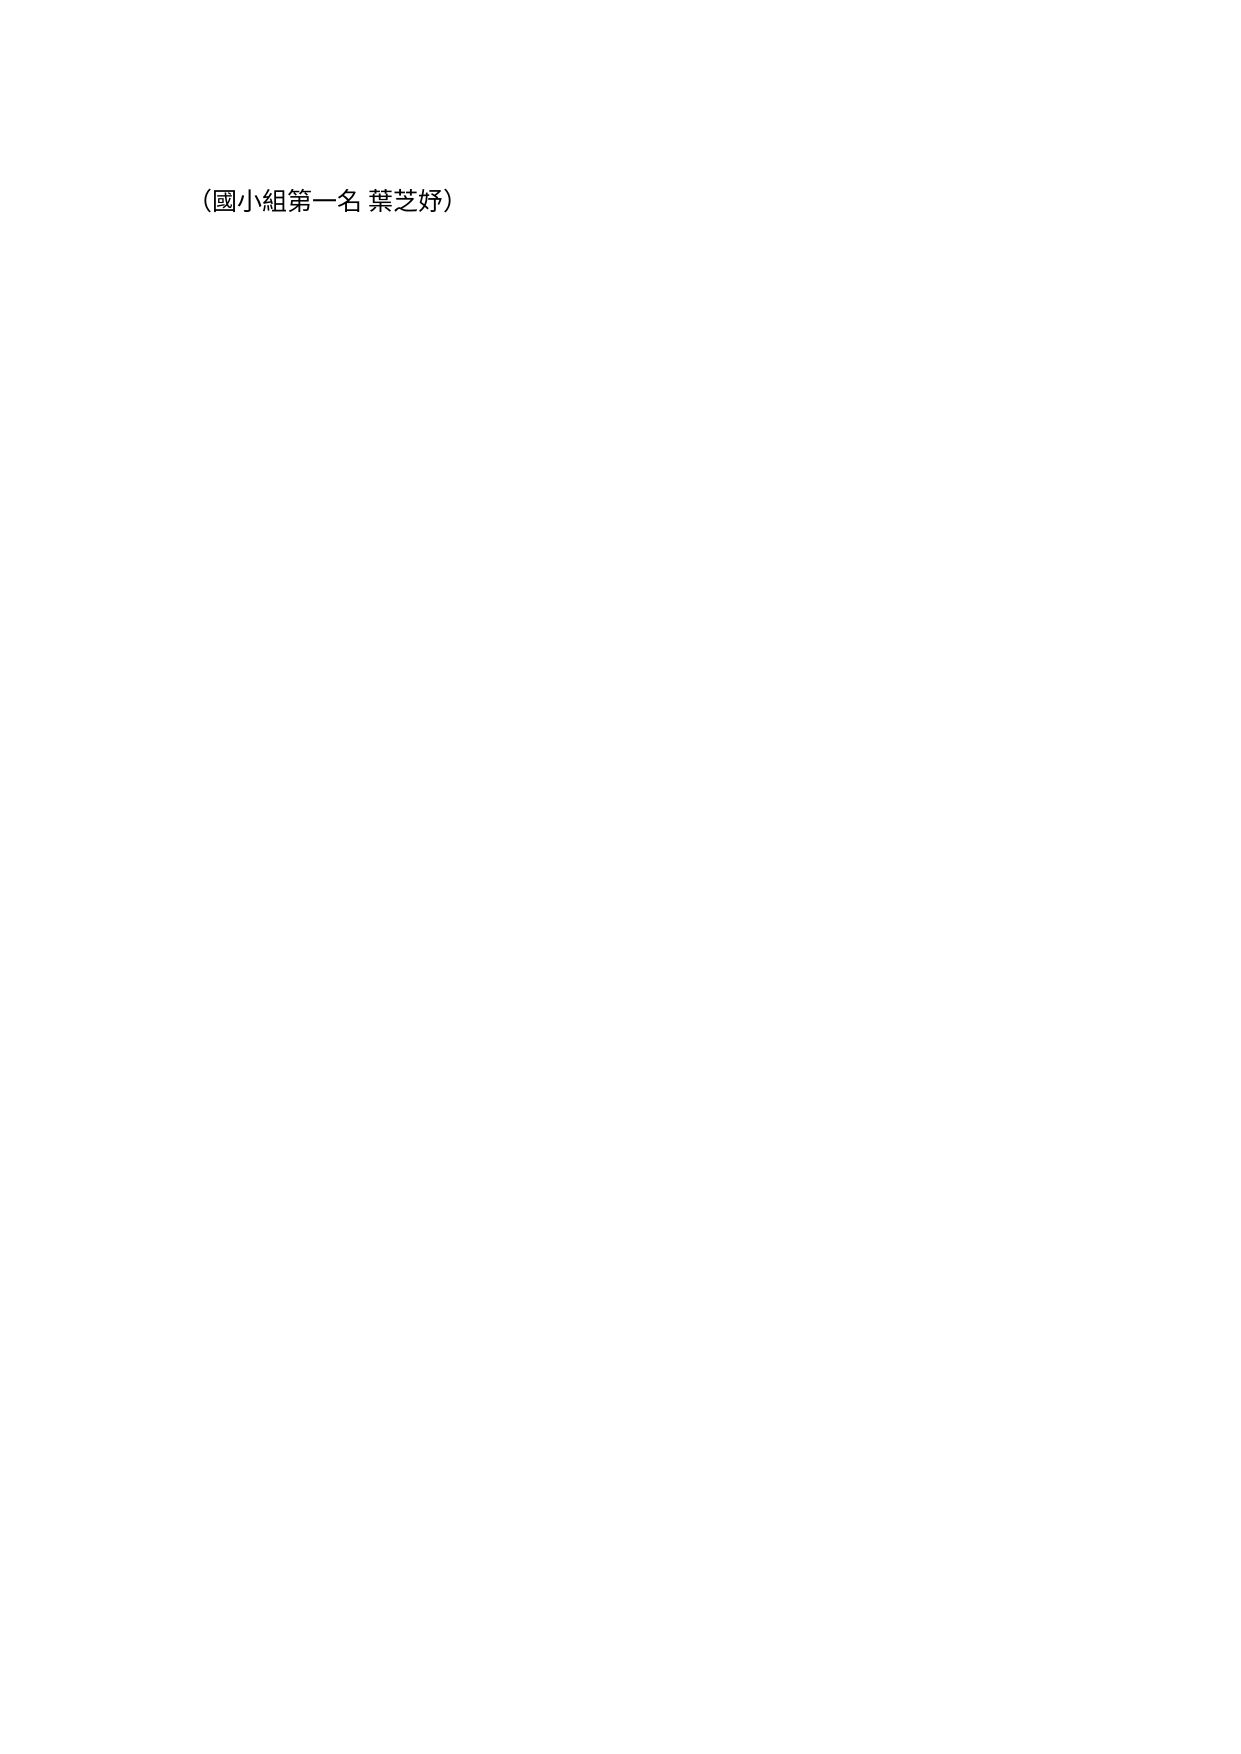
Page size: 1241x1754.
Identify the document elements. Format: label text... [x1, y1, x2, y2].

text （國小組第一名 葉芝妤） [187, 158, 1053, 221]
